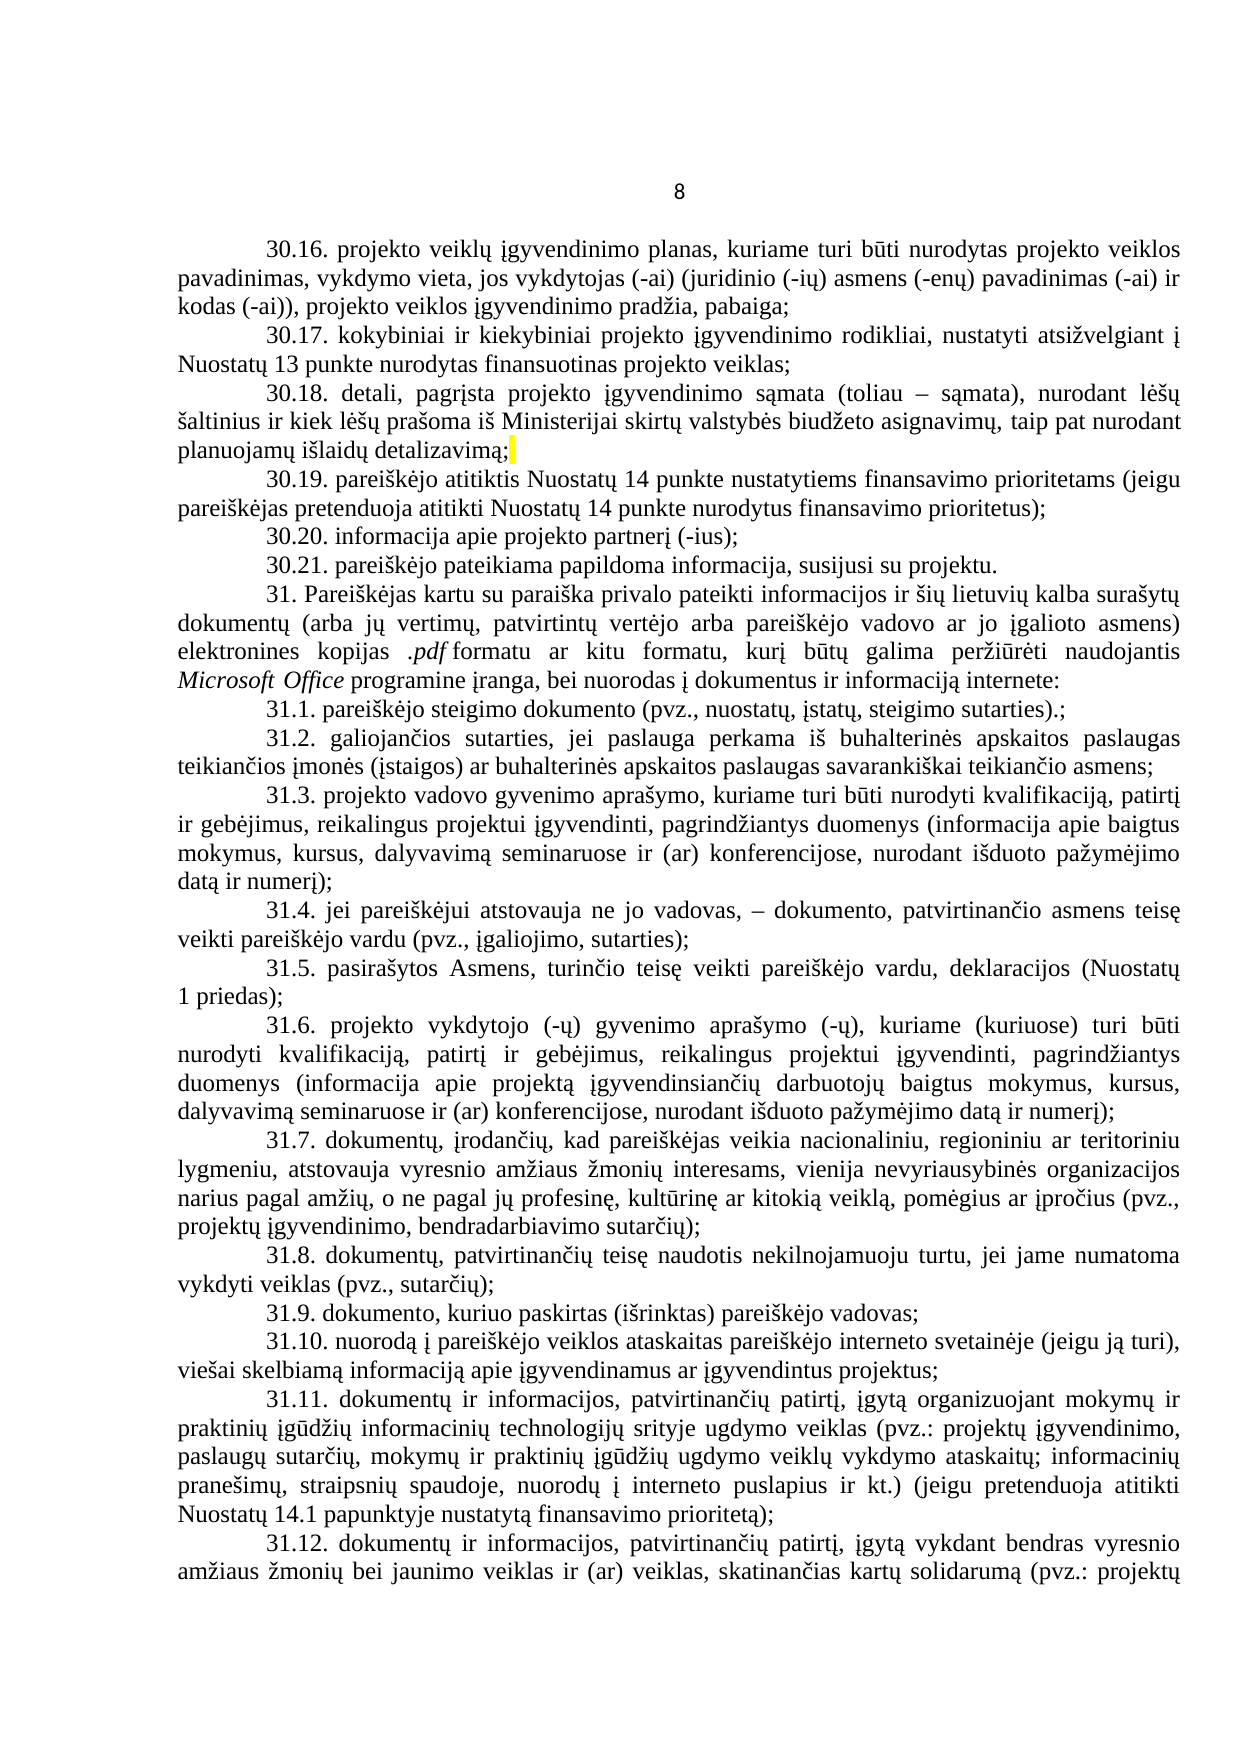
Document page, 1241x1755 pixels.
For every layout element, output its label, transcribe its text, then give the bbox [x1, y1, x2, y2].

text 31.7. dokumentų, įrodančių, kad pareiškėjas veikia nacionaliniu, regioniniu ar teritoriniu lygmeniu, atstovauja vyresnio amžiaus žmonių interesams, vienija nevyriausybinės organizacijos narius pagal amžių, o ne pagal jų profesinę, kultūrinę ar kitokią veiklą, pomėgius ar įpročius (pvz., projektų įgyvendinimo, bendradarbiavimo sutarčių); [177, 1125, 1181, 1240]
text 31.6. projekto vykdytojo (-ų) gyvenimo aprašymo (-ų), kuriame (kuriuose) turi būti nurodyti kvalifikaciją, patirtį ir gebėjimus, reikalingus projektui įgyvendinti, pagrindžiantys duomenys (informacija apie projektą įgyvendinsiančių darbuotojų baigtus mokymus, kursus, dalyvavimą seminaruose ir (ar) konferencijose, nurodant išduoto pažymėjimo datą ir numerį); [177, 1010, 1181, 1125]
text 30.21. pareiškėjo pateikiama papildoma informacija, susijusi su projektu. [177, 550, 1181, 579]
text 30.18. detali, pagrįsta projekto įgyvendinimo sąmata (toliau – sąmata), nurodant lėšų šaltinius ir kiek lėšų prašoma iš Ministerijai skirtų valstybės biudžeto asignavimų, taip pat nurodant planuojamų išlaidų detalizavimą; [177, 378, 1181, 464]
text 31.10. nuorodą į pareiškėjo veiklos ataskaitas pareiškėjo interneto svetainėje (jeigu ją turi), viešai skelbiamą informaciją apie įgyvendinamus ar įgyvendintus projektus; [177, 1326, 1181, 1384]
text 31.8. dokumentų, patvirtinančių teisę naudotis nekilnojamuoju turtu, jei jame numatoma vykdyti veiklas (pvz., sutarčių); [177, 1240, 1181, 1298]
text 31.2. galiojančios sutarties, jei paslauga perkama iš buhalterinės apskaitos paslaugas teikiančios įmonės (įstaigos) ar buhalterinės apskaitos paslaugas savarankiškai teikiančio asmens; [177, 723, 1181, 780]
text 31.12. dokumentų ir informacijos, patvirtinančių patirtį, įgytą vykdant bendras vyresnio amžiaus žmonių bei jaunimo veiklas ir (ar) veiklas, skatinančias kartų solidarumą (pvz.: projektų [177, 1528, 1181, 1585]
text 31. Pareiškėjas kartu su paraiška privalo pateikti informacijos ir šių lietuvių kalba surašytų dokumentų (arba jų vertimų, patvirtintų vertėjo arba pareiškėjo vadovo ar jo įgalioto asmens) elektronines kopijas .pdf formatu ar kitu formatu, kurį būtų galima peržiūrėti naudojantis Microsoft Office programine įranga, bei nuorodas į dokumentus ir informaciją internete: [177, 579, 1181, 694]
text 31.1. pareiškėjo steigimo dokumento (pvz., nuostatų, įstatų, steigimo sutarties).; [177, 694, 1181, 723]
text 31.5. pasirašytos Asmens, turinčio teisę veikti pareiškėjo vardu, deklaracijos (Nuostatų 1 priedas); [177, 953, 1181, 1010]
text 30.17. kokybiniai ir kiekybiniai projekto įgyvendinimo rodikliai, nustatyti atsižvelgiant į Nuostatų 13 punkte nurodytas finansuotinas projekto veiklas; [177, 320, 1181, 378]
text 30.16. projekto veiklų įgyvendinimo planas, kuriame turi būti nurodytas projekto veiklos pavadinimas, vykdymo vieta, jos vykdytojas (-ai) (juridinio (-ių) asmens (-enų) pavadinimas (-ai) ir kodas (-ai)), projekto veiklos įgyvendinimo pradžia, pabaiga; [177, 234, 1181, 320]
text 30.20. informacija apie projekto partnerį (-ius); [177, 521, 1181, 550]
text 31.11. dokumentų ir informacijos, patvirtinančių patirtį, įgytą organizuojant mokymų ir praktinių įgūdžių informacinių technologijų srityje ugdymo veiklas (pvz.: projektų įgyvendinimo, paslaugų sutarčių, mokymų ir praktinių įgūdžių ugdymo veiklų vykdymo ataskaitų; informacinių pranešimų, straipsnių spaudoje, nuorodų į interneto puslapius ir kt.) (jeigu pretenduoja atitikti Nuostatų 14.1 papunktyje nustatytą finansavimo prioritetą); [177, 1384, 1181, 1528]
text 31.3. projekto vadovo gyvenimo aprašymo, kuriame turi būti nurodyti kvalifikaciją, patirtį ir gebėjimus, reikalingus projektui įgyvendinti, pagrindžiantys duomenys (informacija apie baigtus mokymus, kursus, dalyvavimą seminaruose ir (ar) konferencijose, nurodant išduoto pažymėjimo datą ir numerį); [177, 780, 1181, 895]
text 31.4. jei pareiškėjui atstovauja ne jo vadovas, – dokumento, patvirtinančio asmens teisę veikti pareiškėjo vardu (pvz., įgaliojimo, sutarties); [177, 895, 1181, 953]
text 30.19. pareiškėjo atitiktis Nuostatų 14 punkte nustatytiems finansavimo prioritetams (jeigu pareiškėjas pretenduoja atitikti Nuostatų 14 punkte nurodytus finansavimo prioritetus); [177, 464, 1181, 521]
text 31.9. dokumento, kuriuo paskirtas (išrinktas) pareiškėjo vadovas; [177, 1298, 1181, 1326]
